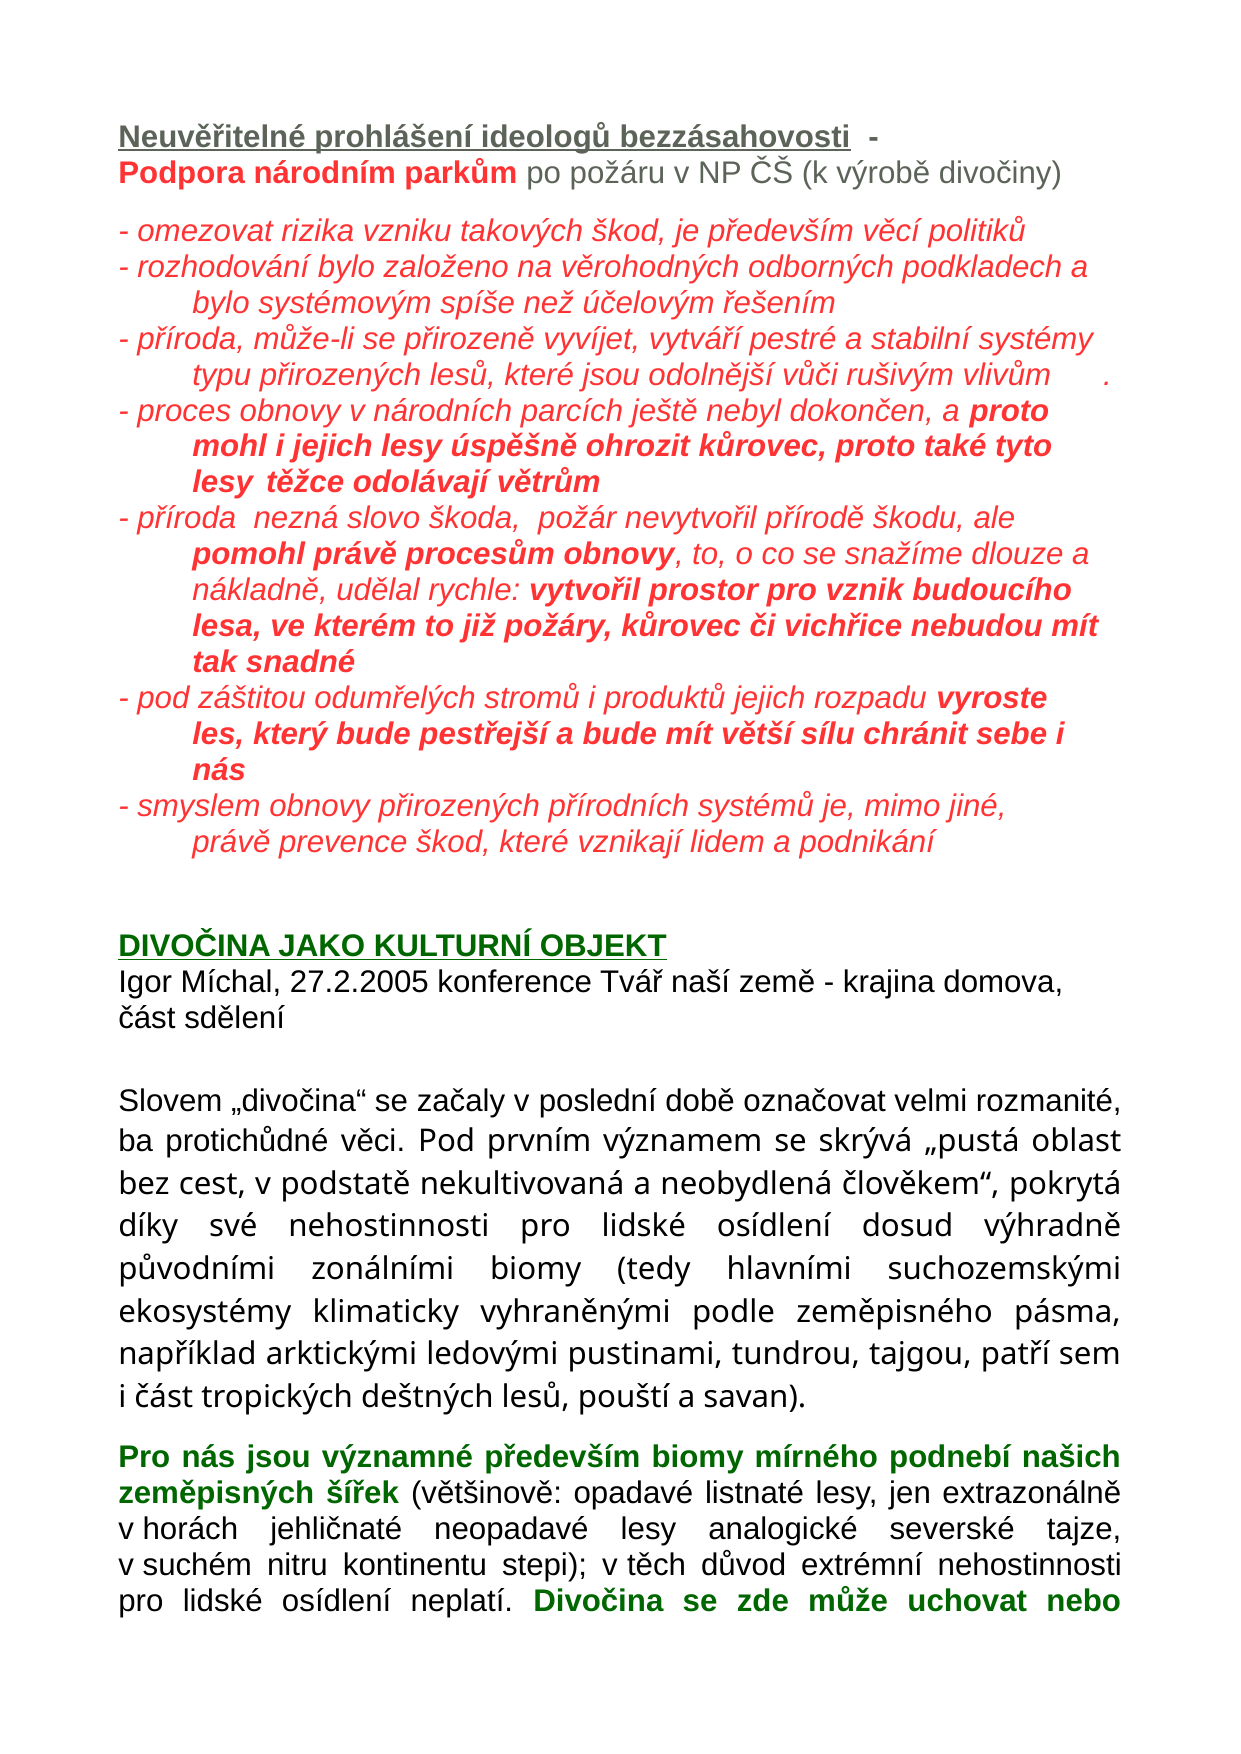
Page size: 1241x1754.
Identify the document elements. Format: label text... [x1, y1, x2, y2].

text - omezovat rizika vzniku takových škod, je především věcí politiků - rozhodování bylo založeno na věrohodných odborných podkladech a bylo systémovým spíše než účelovým řešením - příroda, může-li se přirozeně vyvíjet, vytváří pestré a stabilní systémy typu přirozených lesů, které jsou odolnější vůči rušivým vlivům . - proces obnovy v národních parcích ještě nebyl dokončen, a proto mohl i jejich lesy úspěšně ohrozit kůrovec, proto také tyto lesy těžce odolávají větrům - příroda nezná slovo škoda, požár nevytvořil přírodě škodu, ale pomohl právě procesům obnovy, to, o co se snažíme dlouze a nákladně, udělal rychle: vytvořil prostor pro vznik budoucího lesa, ve kterém to již požáry, kůrovec či vichřice nebudou mít tak snadné - pod záštitou odumřelých stromů i produktů jejich rozpadu vyroste les, který bude pestřejší a bude mít větší sílu chránit sebe i nás - smyslem obnovy přirozených přírodních systémů je, mimo jiné, právě prevence škod, které vznikají lidem a podnikání [118, 212, 1122, 859]
text Neuvěřitelné prohlášení ideologů bezzásahovosti - Podpora národním parkům po požáru v NP ČŠ (k výrobě divočiny) [118, 118, 1122, 190]
text Igor Míchal, 27.2.2005 konference Tvář naší země - krajina domova, část sdělení [118, 963, 1122, 1035]
text Pro nás jsou významné především biomy mírného podnebí našich zeměpisných šířek (většinově: opadavé listnaté lesy, jen extrazonálně v horách jehličnaté neopadavé lesy analogické severské tajze, v suchém nitru kontinentu stepi); v těch důvod extrémní nehostinnosti pro lidské osídlení neplatí. Divočina se zde může uchovat nebo [118, 1438, 1122, 1618]
text Slovem „divočina“ se začaly v poslední době označovat velmi rozmanité, ba protichůdné věci. Pod prvním významem se skrývá „pustá oblast bez cest, v podstatě nekultivovaná a neobydlená člověkem“, pokrytá díky své nehostinnosti pro lidské osídlení dosud výhradně původními zonálními biomy (tedy hlavními suchozemskými ekosystémy klimaticky vyhraněnými podle zeměpisného pásma, například arktickými ledovými pustinami, tundrou, tajgou, patří sem i část tropických deštných lesů, pouští a savan). [118, 1082, 1122, 1416]
text DIVOČINA JAKO KULTURNÍ OBJEKT [118, 927, 1122, 963]
